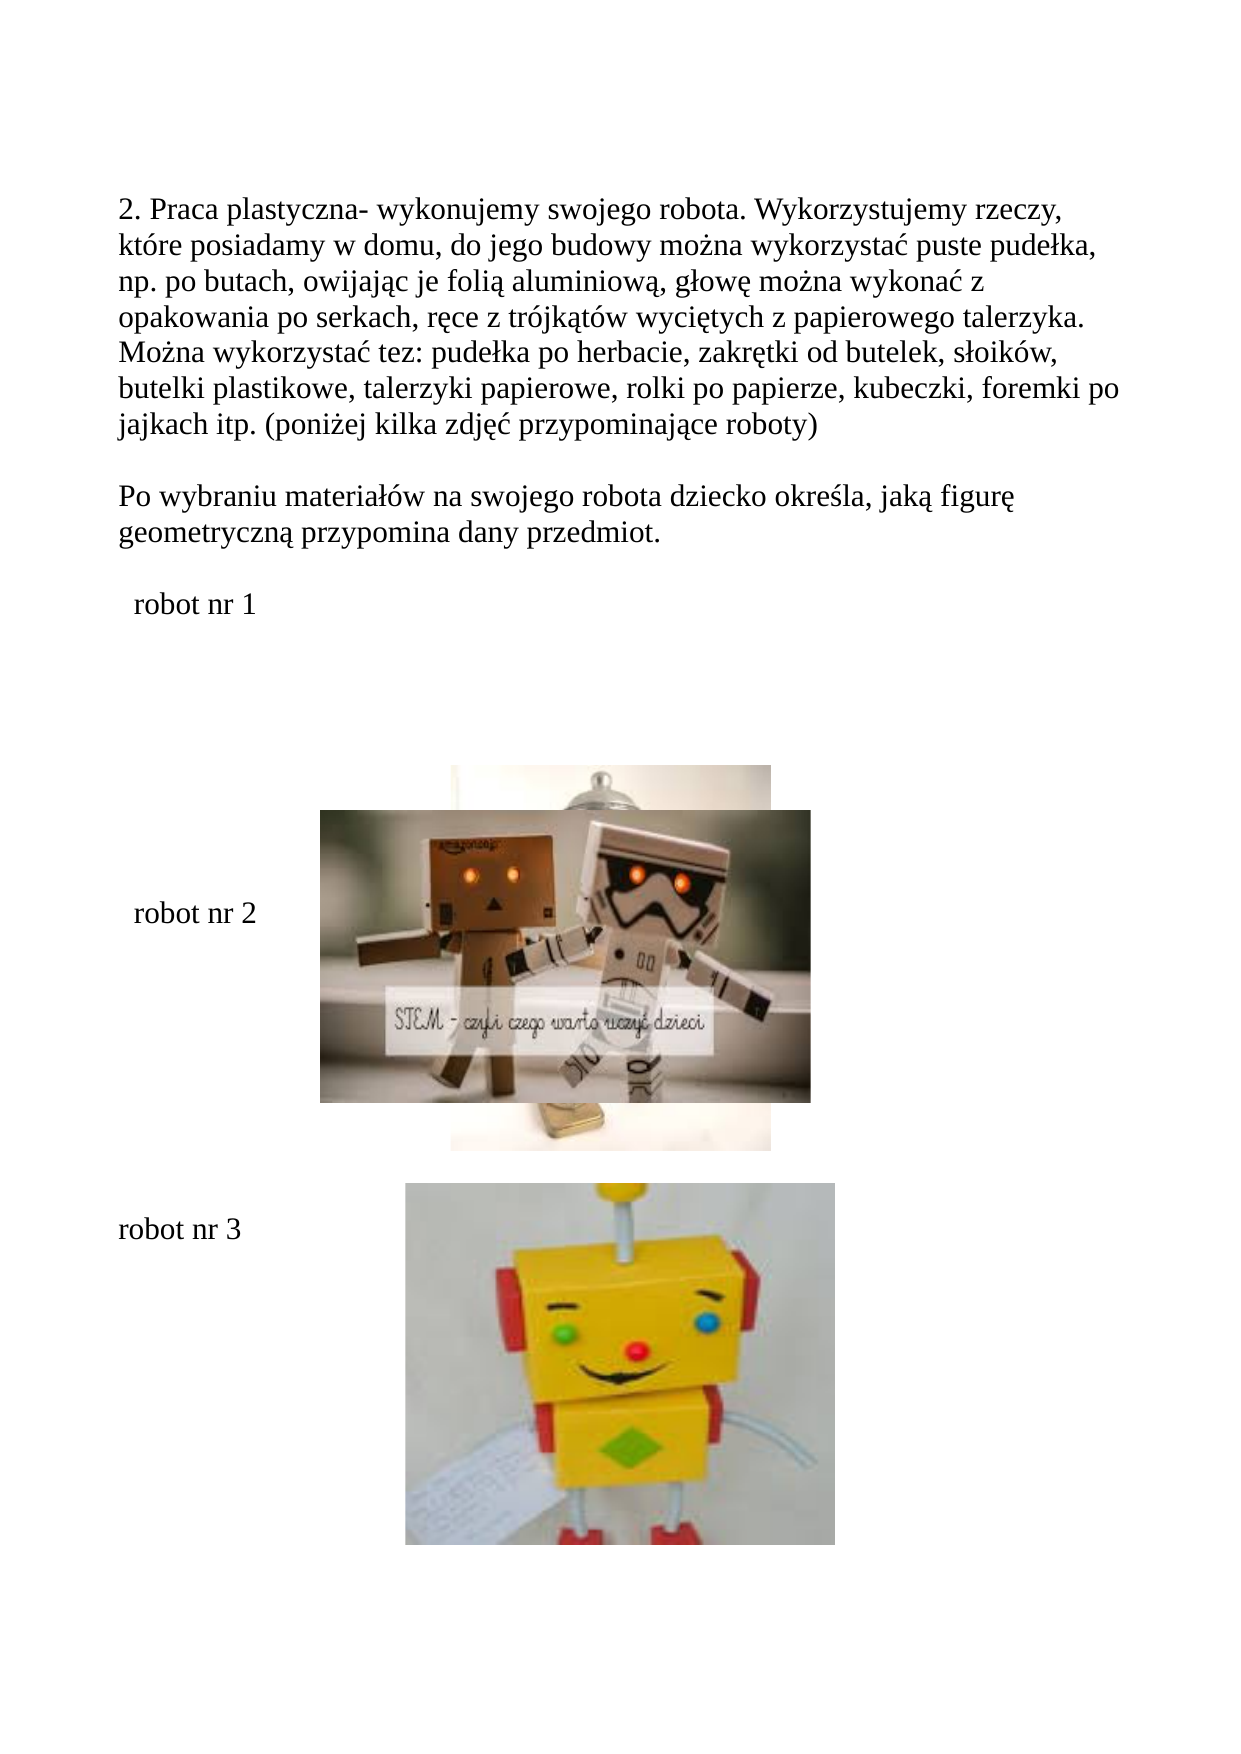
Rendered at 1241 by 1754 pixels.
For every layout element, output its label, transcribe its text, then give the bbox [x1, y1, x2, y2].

text [811, 894, 1122, 930]
text robot nr 3 [118, 1211, 405, 1247]
text Można wykorzystać tez: pudełka po herbacie, zakrętki od butelek, słoików, butelki plastikowe, talerzyki papierowe, rolki po papierze, kubeczki, foremki po jajkach itp. (poniżej kilka zdjęć przypominające roboty) [118, 334, 1122, 442]
text 2. Praca plastyczna- wykonujemy swojego robota. Wykorzystujemy rzeczy, które posiadamy w domu, do jego budowy można wykorzystać puste pudełka, np. po butach, owijając je folią aluminiową, głowę można wykonać z opakowania po serkach, ręce z trójkątów wyciętych z papierowego talerzyka. [118, 190, 1122, 334]
text Po wybraniu materiałów na swojego robota dziecko określa, jaką figurę geometryczną przypomina dany przedmiot. [118, 477, 1122, 549]
text robot nr 2 [118, 894, 320, 930]
text [835, 1211, 1122, 1247]
text robot nr 1 [118, 585, 1122, 621]
